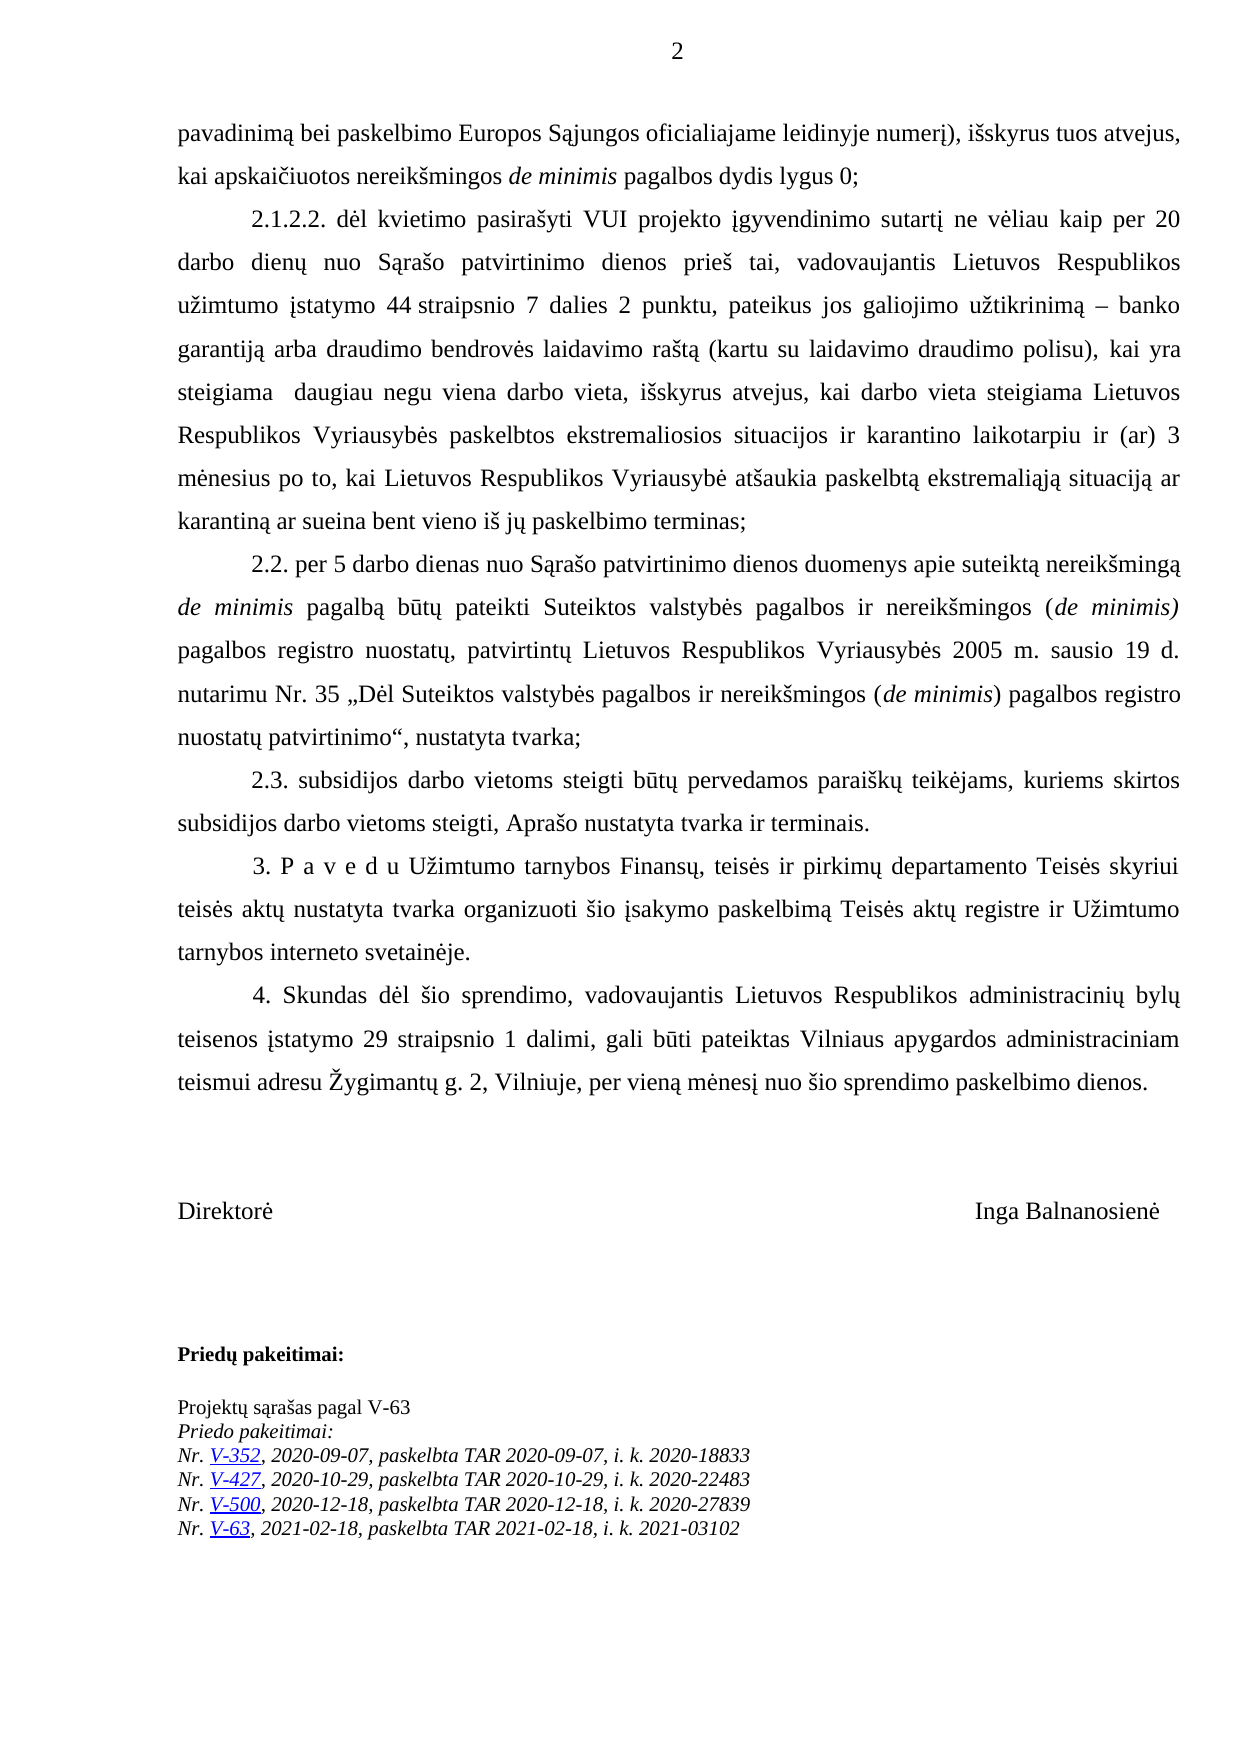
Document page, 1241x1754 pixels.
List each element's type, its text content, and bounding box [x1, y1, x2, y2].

text pavadinimą bei paskelbimo Europos Sąjungos oficialiajame leidinyje numerį), išskyrus tuos atvejus, kai apskaičiuotos nereikšmingos de minimis pagalbos dydis lygus 0; [177, 118, 1181, 190]
text 4. Skundas dėl šio sprendimo, vadovaujantis Lietuvos Respublikos administracinių bylų teisenos įstatymo 29 straipsnio 1 dalimi, gali būti pateiktas Vilniaus apygardos administraciniam teismui adresu Žygimantų g. 2, Vilniuje, per vieną mėnesį nuo šio sprendimo paskelbimo dienos. [177, 981, 1181, 1096]
text 2.3. subsidijos darbo vietoms steigti būtų pervedamos paraiškų teikėjams, kuriems skirtos subsidijos darbo vietoms steigti, Aprašo nustatyta tvarka ir terminais. [177, 765, 1181, 837]
text Nr. V-427, 2020-10-29, paskelbta TAR 2020-10-29, i. k. 2020-22483 [177, 1467, 1181, 1491]
text Projektų sąrašas pagal V-63 [177, 1395, 1181, 1419]
text Nr. V-500, 2020-12-18, paskelbta TAR 2020-12-18, i. k. 2020-27839 [177, 1491, 1181, 1516]
text 2.2. per 5 darbo dienas nuo Sąrašo patvirtinimo dienos duomenys apie suteiktą nereikšmingą de minimis pagalbą būtų pateikti Suteiktos valstybės pagalbos ir nereikšmingos (de minimis) pagalbos registro nuostatų, patvirtintų Lietuvos Respublikos Vyriausybės 2005 m. sausio 19 d. nutarimu Nr. 35 „Dėl Suteiktos valstybės pagalbos ir nereikšmingos (de minimis) pagalbos registro nuostatų patvirtinimo“, nustatyta tvarka; [177, 549, 1181, 751]
text Priedų pakeitimai: [177, 1342, 1181, 1366]
text Nr. V-352, 2020-09-07, paskelbta TAR 2020-09-07, i. k. 2020-18833 [177, 1443, 1181, 1467]
text Direktorė Inga Balnanosienė [177, 1196, 1181, 1225]
text Priedo pakeitimai: [177, 1419, 1181, 1443]
text Nr. V-63, 2021-02-18, paskelbta TAR 2021-02-18, i. k. 2021-03102 [177, 1516, 1181, 1539]
text 3. P a v e d u Užimtumo tarnybos Finansų, teisės ir pirkimų departamento Teisės skyriui teisės aktų nustatyta tvarka organizuoti šio įsakymo paskelbimą Teisės aktų registre ir Užimtumo tarnybos interneto svetainėje. [177, 851, 1181, 966]
text 2.1.2.2. dėl kvietimo pasirašyti VUI projekto įgyvendinimo sutartį ne vėliau kaip per 20 darbo dienų nuo Sąrašo patvirtinimo dienos prieš tai, vadovaujantis Lietuvos Respublikos užimtumo įstatymo 44 straipsnio 7 dalies 2 punktu, pateikus jos galiojimo užtikrinimą – banko garantiją arba draudimo bendrovės laidavimo raštą (kartu su laidavimo draudimo polisu), kai yra steigiama daugiau negu viena darbo vieta, išskyrus atvejus, kai darbo vieta steigiama Lietuvos Respublikos Vyriausybės paskelbtos ekstremaliosios situacijos ir karantino laikotarpiu ir (ar) 3 mėnesius po to, kai Lietuvos Respublikos Vyriausybė atšaukia paskelbtą ekstremaliąją situaciją ar karantiną ar sueina bent vieno iš jų paskelbimo terminas; [177, 204, 1181, 535]
